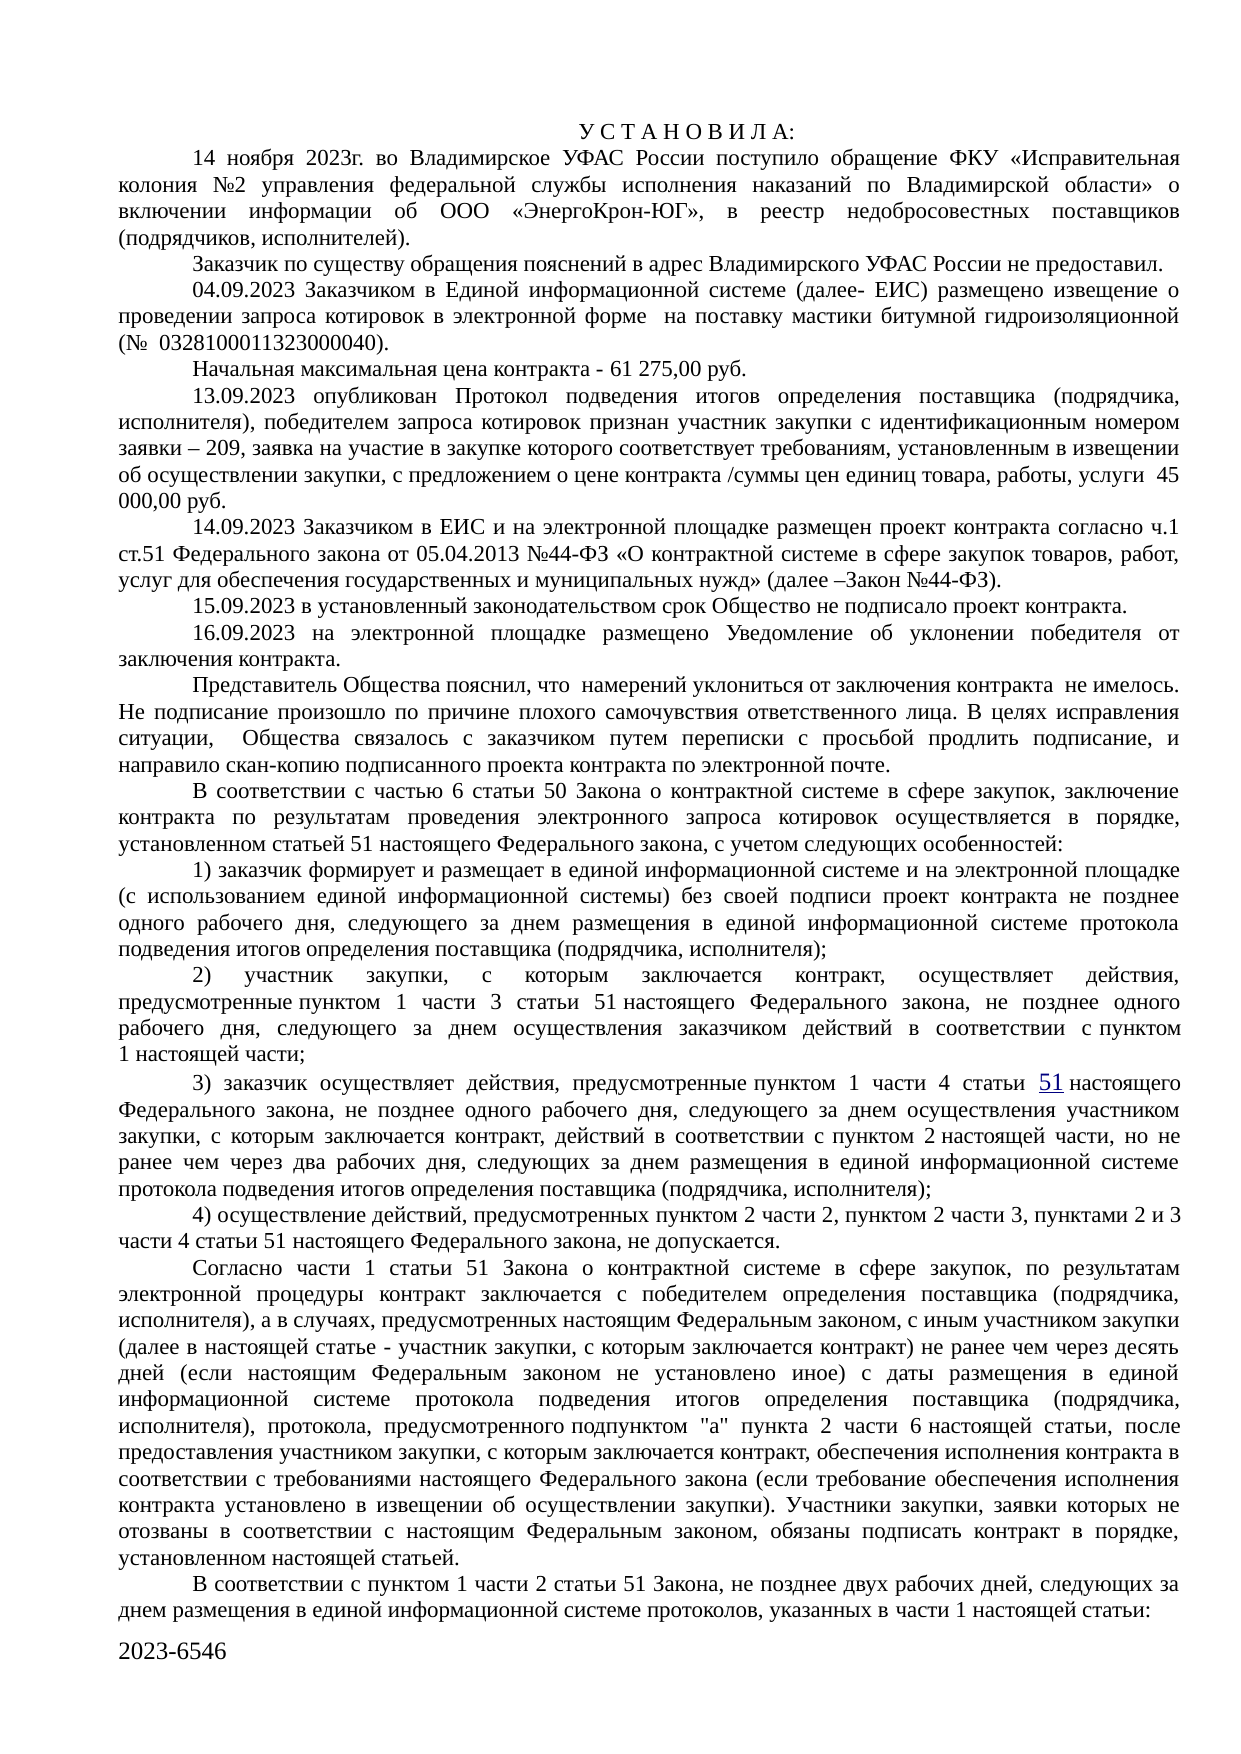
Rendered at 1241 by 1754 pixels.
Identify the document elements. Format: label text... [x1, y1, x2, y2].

text Представитель Общества пояснил, что намерений уклониться от заключения контракта не имелось. Не подписание произошло по причине плохого самочувствия ответственного лица. В целях исправления ситуации, Общества связалось с заказчиком путем переписки с просьбой продлить подписание, и направило скан-копию подписанного проекта контракта по электронной почте. [118, 672, 1181, 777]
text 2) участник закупки, с которым заключается контракт, осуществляет действия, предусмотренные пунктом 1 части 3 статьи 51 настоящего Федерального закона, не позднее одного рабочего дня, следующего за днем осуществления заказчиком действий в соответствии с пунктом 1 настоящей части; [118, 961, 1181, 1067]
text 3) заказчик осуществляет действия, предусмотренные пунктом 1 части 4 статьи 51 настоящего Федерального закона, не позднее одного рабочего дня, следующего за днем осуществления участником закупки, с которым заключается контракт, действий в соответствии с пунктом 2 настоящей части, но не ранее чем через два рабочих дня, следующих за днем размещения в единой информационной системе протокола подведения итогов определения поставщика (подрядчика, исполнителя); [118, 1067, 1181, 1201]
text 15.09.2023 в установленный законодательством срок Общество не подписало проект контракта. [118, 592, 1181, 619]
text 16.09.2023 на электронной площадке размещено Уведомление об уклонении победителя от заключения контракта. [118, 619, 1181, 672]
text У С Т А Н О В И Л А: [118, 118, 1181, 144]
text Заказчик по существу обращения пояснений в адрес Владимирского УФАС России не предоставил. [118, 250, 1181, 276]
text 4) осуществление действий, предусмотренных пунктом 2 части 2, пунктом 2 части 3, пунктами 2 и 3 части 4 статьи 51 настоящего Федерального закона, не допускается. [118, 1201, 1181, 1254]
text 14 ноября 2023г. во Владимирское УФАС России поступило обращение ФКУ «Исправительная колония №2 управления федеральной службы исполнения наказаний по Владимирской области» о включении информации об ООО «ЭнергоКрон-ЮГ», в реестр недобросовестных поставщиков (подрядчиков, исполнителей). [118, 144, 1181, 250]
text Согласно части 1 статьи 51 Закона о контрактной системе в сфере закупок, по результатам электронной процедуры контракт заключается с победителем определения поставщика (подрядчика, исполнителя), а в случаях, предусмотренных настоящим Федеральным законом, с иным участником закупки (далее в настоящей статье - участник закупки, с которым заключается контракт) не ранее чем через десять дней (если настоящим Федеральным законом не установлено иное) с даты размещения в единой информационной системе протокола подведения итогов определения поставщика (подрядчика, исполнителя), протокола, предусмотренного подпунктом "а" пункта 2 части 6 настоящей статьи, после предоставления участником закупки, с которым заключается контракт, обеспечения исполнения контракта в соответствии с требованиями настоящего Федерального закона (если требование обеспечения исполнения контракта установлено в извещении об осуществлении закупки). Участники закупки, заявки которых не отозваны в соответствии с настоящим Федеральным законом, обязаны подписать контракт в порядке, установленном настоящей статьей. [118, 1254, 1181, 1570]
text 14.09.2023 Заказчиком в ЕИС и на электронной площадке размещен проект контракта согласно ч.1 ст.51 Федерального закона от 05.04.2013 №44-ФЗ «О контрактной системе в сфере закупок товаров, работ, услуг для обеспечения государственных и муниципальных нужд» (далее –Закон №44-ФЗ). [118, 513, 1181, 592]
text 1) заказчик формирует и размещает в единой информационной системе и на электронной площадке (с использованием единой информационной системы) без своей подписи проект контракта не позднее одного рабочего дня, следующего за днем размещения в единой информационной системе протокола подведения итогов определения поставщика (подрядчика, исполнителя); [118, 856, 1181, 961]
text 04.09.2023 Заказчиком в Единой информационной системе (далее- ЕИС) размещено извещение о проведении запроса котировок в электронной форме на поставку мастики битумной гидроизоляционной (№ 0328100011323000040). [118, 276, 1181, 355]
text В соответствии с пунктом 1 части 2 статьи 51 Закона, не позднее двух рабочих дней, следующих за днем размещения в единой информационной системе протоколов, указанных в части 1 настоящей статьи: [118, 1570, 1181, 1623]
text В соответствии с частью 6 статьи 50 Закона о контрактной системе в сфере закупок, заключение контракта по результатам проведения электронного запроса котировок осуществляется в порядке, установленном статьей 51 настоящего Федерального закона, с учетом следующих особенностей: [118, 777, 1181, 856]
text Начальная максимальная цена контракта - 61 275,00 руб. [118, 355, 1181, 382]
text 13.09.2023 опубликован Протокол подведения итогов определения поставщика (подрядчика, исполнителя), победителем запроса котировок признан участник закупки с идентификационным номером заявки – 209, заявка на участие в закупке которого соответствует требованиям, установленным в извещении об осуществлении закупки, с предложением о цене контракта /суммы цен единиц товара, работы, услуги 45 000,00 руб. [118, 382, 1181, 513]
